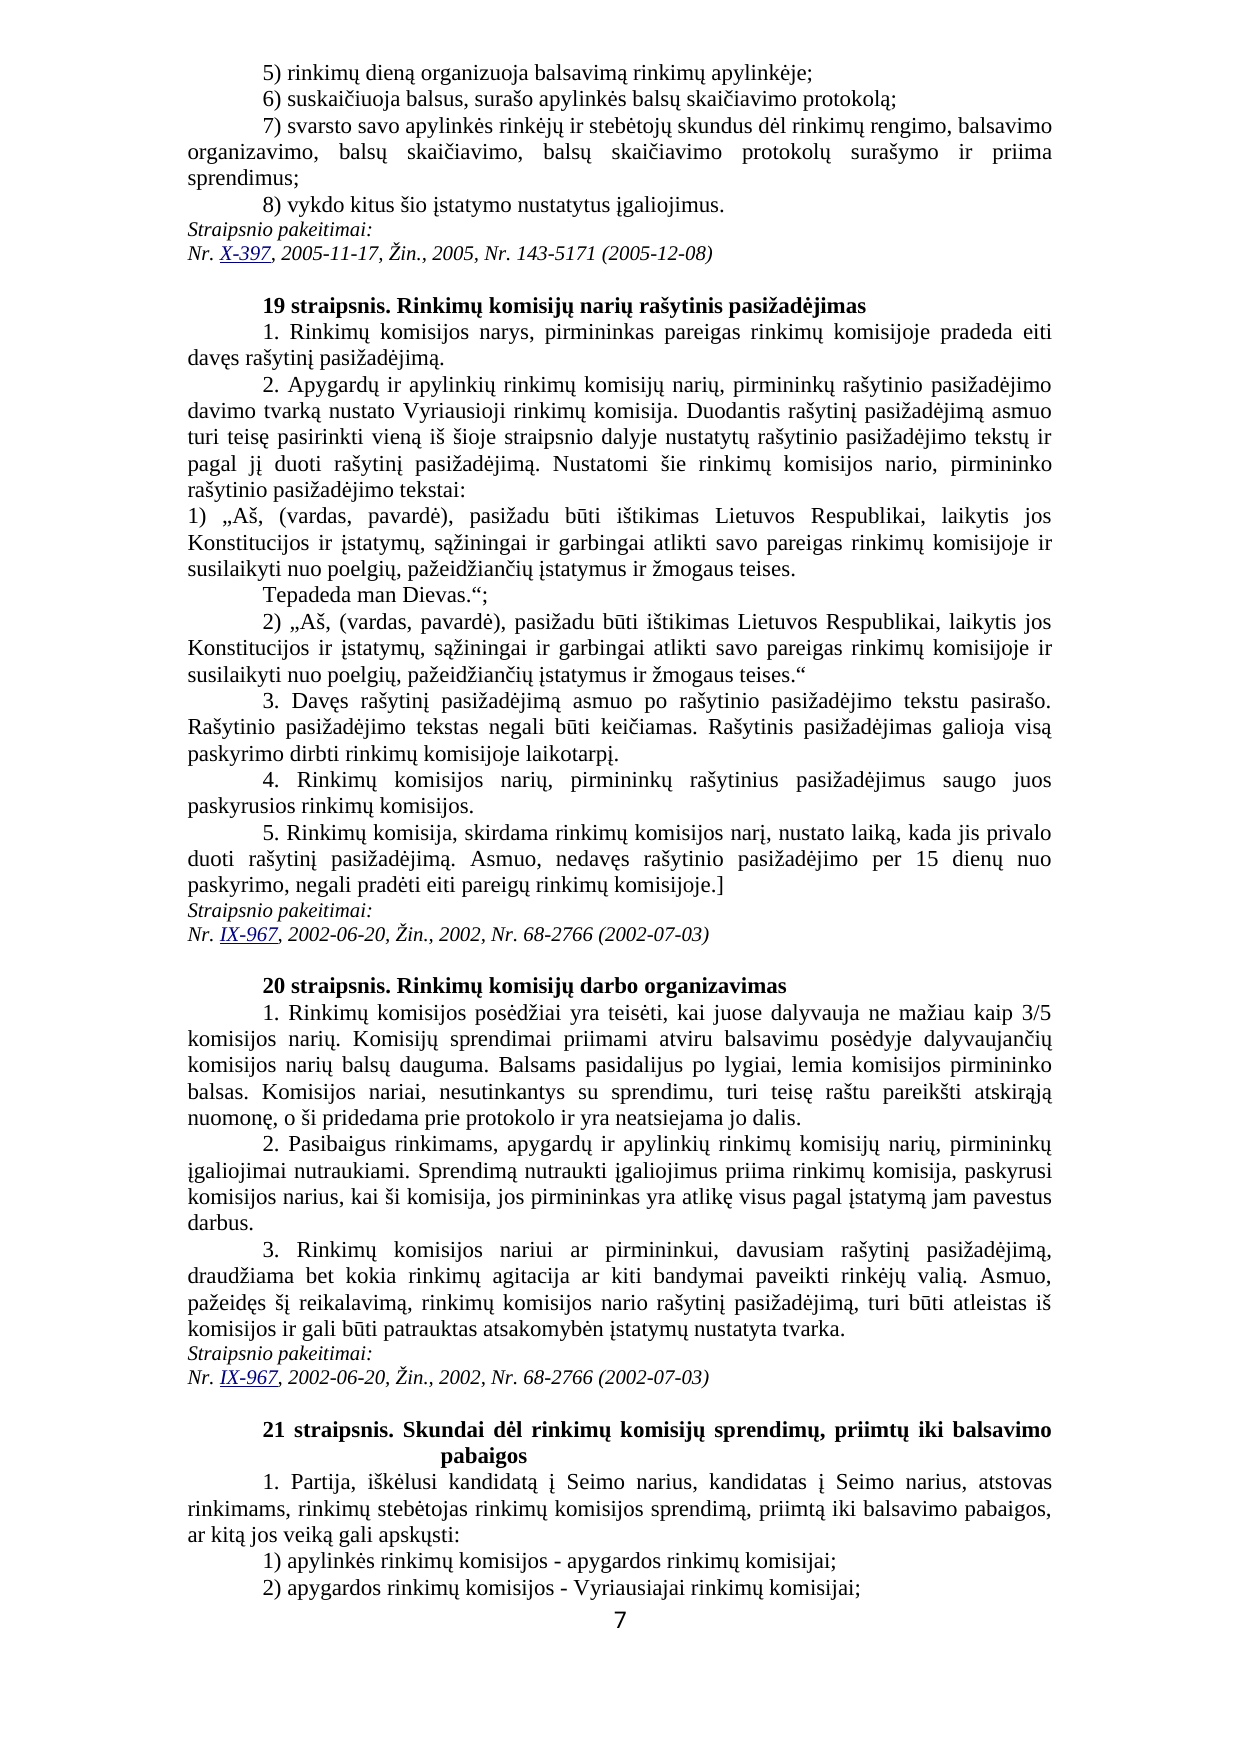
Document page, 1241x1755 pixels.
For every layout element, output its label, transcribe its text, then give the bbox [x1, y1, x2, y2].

subtitle 21 straipsnis. Skundai dėl rinkimų komisijų sprendimų, priimtų iki balsavimo pabaigos [262, 1416, 1053, 1468]
subtitle 20 straipsnis. Rinkimų komisijų darbo organizavimas [187, 972, 1053, 999]
text 3. Davęs rašytinį pasižadėjimą asmuo po rašytinio pasižadėjimo tekstu pasirašo. Rašytinio pasižadėjimo tekstas negali būti keičiamas. Rašytinis pasižadėjimas galioja visą paskyrimo dirbti rinkimų komisijoje laikotarpį. [187, 687, 1053, 766]
text 1) „Aš, (vardas, pavardė), pasižadu būti ištikimas Lietuvos Respublikai, laikytis jos Konstitucijos ir įstatymų, sąžiningai ir garbingai atlikti savo pareigas rinkimų komisijoje ir susilaikyti nuo poelgių, pažeidžiančių įstatymus ir žmogaus teises. [187, 502, 1053, 582]
text 2) „Aš, (vardas, pavardė), pasižadu būti ištikimas Lietuvos Respublikai, laikytis jos Konstitucijos ir įstatymų, sąžiningai ir garbingai atlikti savo pareigas rinkimų komisijoje ir susilaikyti nuo poelgių, pažeidžiančių įstatymus ir žmogaus teises.“ [187, 608, 1053, 687]
text Nr. X-397, 2005-11-17, Žin., 2005, Nr. 143-5171 (2005-12-08) [187, 241, 1053, 265]
text Nr. IX-967, 2002-06-20, Žin., 2002, Nr. 68-2766 (2002-07-03) [187, 922, 1053, 946]
text 2. Apygardų ir apylinkių rinkimų komisijų narių, pirmininkų rašytinio pasižadėjimo davimo tvarką nustato Vyriausioji rinkimų komisija. Duodantis rašytinį pasižadėjimą asmuo turi teisę pasirinkti vieną iš šioje straipsnio dalyje nustatytų rašytinio pasižadėjimo tekstų ir pagal jį duoti rašytinį pasižadėjimą. Nustatomi šie rinkimų komisijos nario, pirmininko rašytinio pasižadėjimo tekstai: [187, 371, 1053, 502]
text 1. Partija, iškėlusi kandidatą į Seimo narius, kandidatas į Seimo narius, atstovas rinkimams, rinkimų stebėtojas rinkimų komisijos sprendimą, priimtą iki balsavimo pabaigos, ar kitą jos veiką gali apskųsti: [187, 1468, 1053, 1547]
text Straipsnio pakeitimai: [187, 217, 1053, 241]
text 4. Rinkimų komisijos narių, pirmininkų rašytinius pasižadėjimus saugo juos paskyrusios rinkimų komisijos. [187, 766, 1053, 819]
text 1. Rinkimų komisijos narys, pirmininkas pareigas rinkimų komisijoje pradeda eiti davęs rašytinį pasižadėjimą. [187, 318, 1053, 371]
text Straipsnio pakeitimai: [187, 898, 1053, 922]
text Tepadeda man Dievas.“; [187, 582, 1053, 608]
text 1) apylinkės rinkimų komisijos - apygardos rinkimų komisijai; [187, 1547, 1053, 1574]
text 2) apygardos rinkimų komisijos - Vyriausiajai rinkimų komisijai; [187, 1574, 1053, 1600]
text 5. Rinkimų komisija, skirdama rinkimų komisijos narį, nustato laiką, kada jis privalo duoti rašytinį pasižadėjimą. Asmuo, nedavęs rašytinio pasižadėjimo per 15 dienų nuo paskyrimo, negali pradėti eiti pareigų rinkimų komisijoje.] [187, 819, 1053, 898]
text 6) suskaičiuoja balsus, surašo apylinkės balsų skaičiavimo protokolą; [187, 85, 1053, 112]
text 5) rinkimų dieną organizuoja balsavimą rinkimų apylinkėje; [187, 59, 1053, 85]
text Straipsnio pakeitimai: [187, 1341, 1053, 1365]
text 8) vykdo kitus šio įstatymo nustatytus įgaliojimus. [187, 191, 1053, 217]
text 2. Pasibaigus rinkimams, apygardų ir apylinkių rinkimų komisijų narių, pirmininkų įgaliojimai nutraukiami. Sprendimą nutraukti įgaliojimus priima rinkimų komisija, paskyrusi komisijos narius, kai ši komisija, jos pirmininkas yra atlikę visus pagal įstatymą jam pavestus darbus. [187, 1130, 1053, 1236]
text 1. Rinkimų komisijos posėdžiai yra teisėti, kai juose dalyvauja ne mažiau kaip 3/5 komisijos narių. Komisijų sprendimai priimami atviru balsavimu posėdyje dalyvaujančių komisijos narių balsų dauguma. Balsams pasidalijus po lygiai, lemia komisijos pirmininko balsas. Komisijos nariai, nesutinkantys su sprendimu, turi teisę raštu pareikšti atskirąją nuomonę, o ši pridedama prie protokolo ir yra neatsiejama jo dalis. [187, 999, 1053, 1130]
text 19 straipsnis. Rinkimų komisijų narių rašytinis pasižadėjimas [187, 292, 1053, 318]
text 7) svarsto savo apylinkės rinkėjų ir stebėtojų skundus dėl rinkimų rengimo, balsavimo organizavimo, balsų skaičiavimo, balsų skaičiavimo protokolų surašymo ir priima sprendimus; [187, 112, 1053, 191]
text 3. Rinkimų komisijos nariui ar pirmininkui, davusiam rašytinį pasižadėjimą, draudžiama bet kokia rinkimų agitacija ar kiti bandymai paveikti rinkėjų valią. Asmuo, pažeidęs šį reikalavimą, rinkimų komisijos nario rašytinį pasižadėjimą, turi būti atleistas iš komisijos ir gali būti patrauktas atsakomybėn įstatymų nustatyta tvarka. [187, 1236, 1053, 1341]
text Nr. IX-967, 2002-06-20, Žin., 2002, Nr. 68-2766 (2002-07-03) [187, 1365, 1053, 1389]
